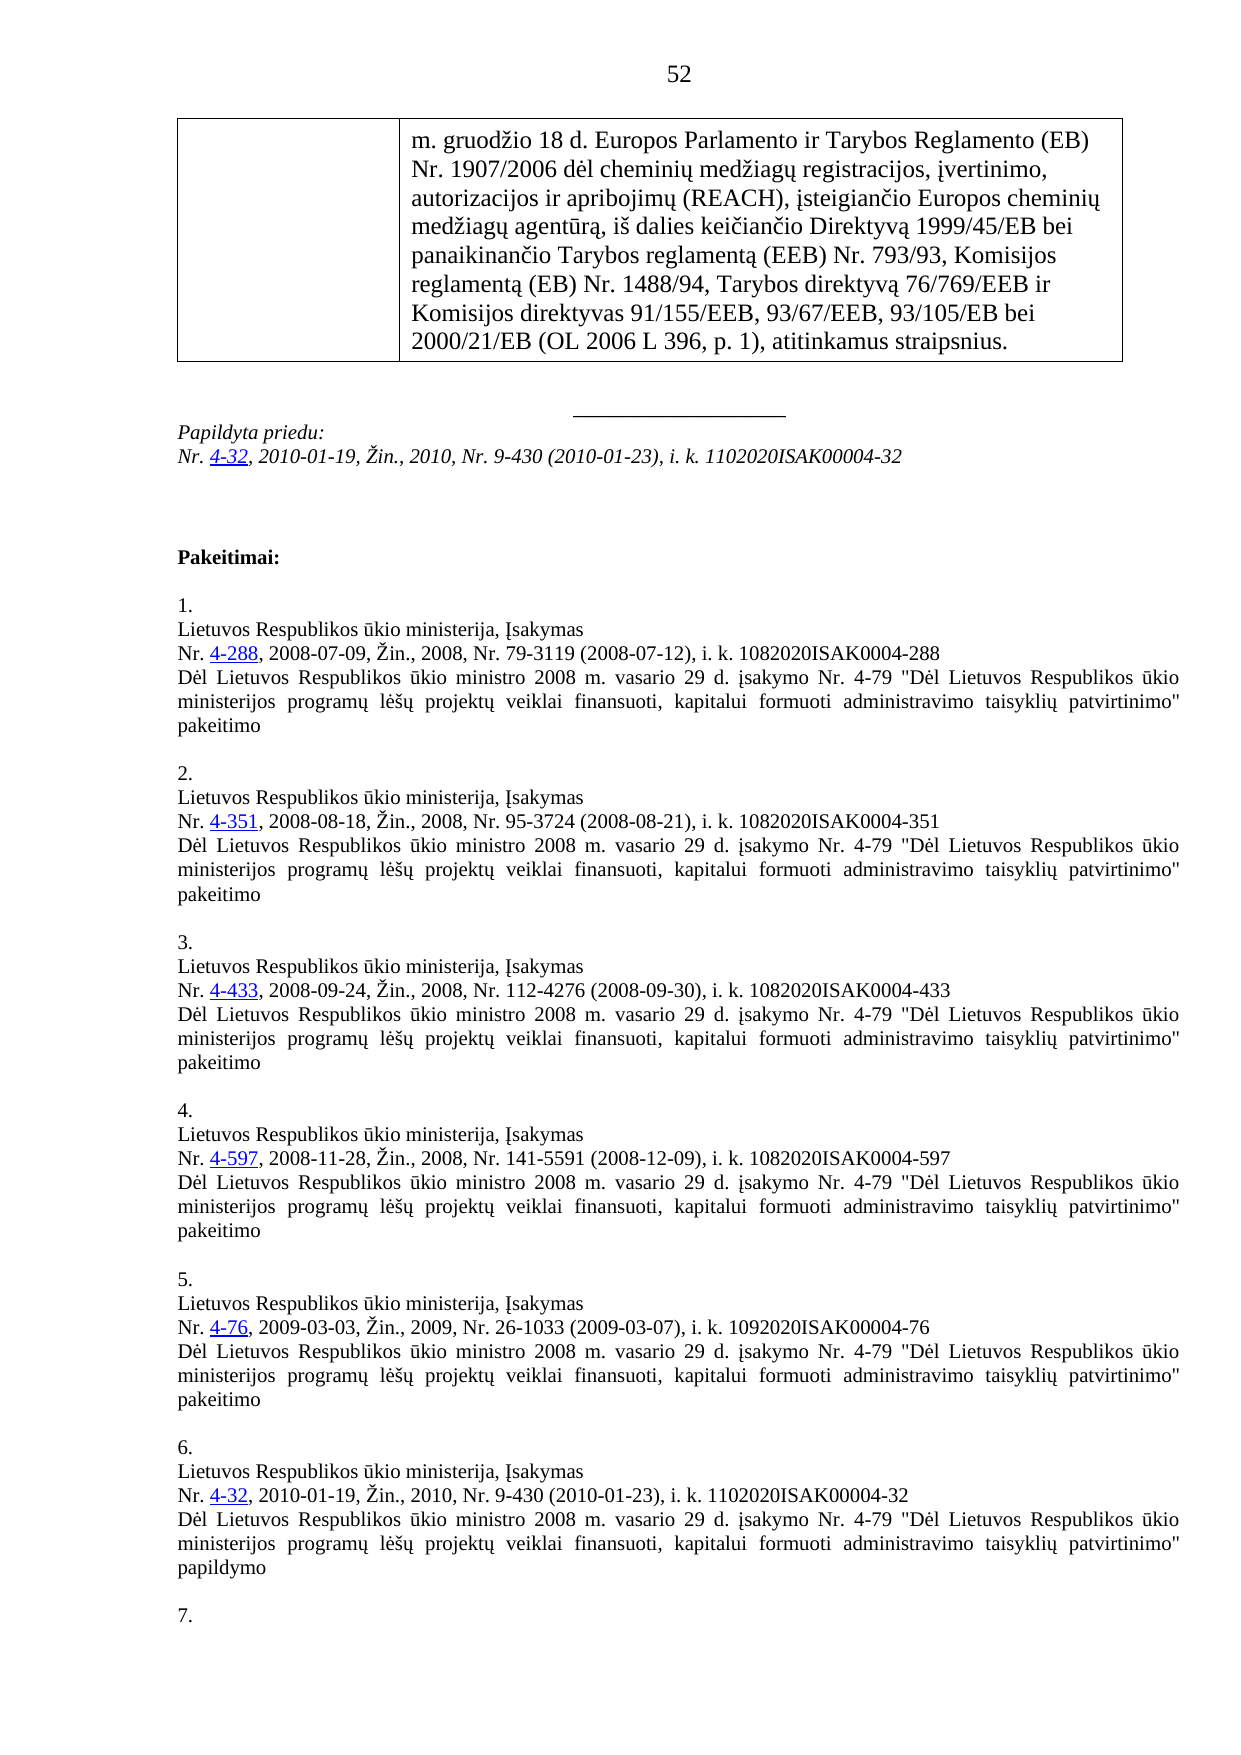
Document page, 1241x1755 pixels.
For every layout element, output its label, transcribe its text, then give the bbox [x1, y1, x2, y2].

table_cell [178, 119, 399, 361]
text 7. [177, 1603, 1181, 1627]
text Nr. 4-597, 2008-11-28, Žin., 2008, Nr. 141-5591 (2008-12-09), i. k. 1082020ISAK0004-597 [177, 1146, 1181, 1170]
text Papildyta priedu: [177, 419, 1181, 444]
text Dėl Lietuvos Respublikos ūkio ministro 2008 m. vasario 29 d. įsakymo Nr. 4-79 "Dėl Lietuvos Respublikos ūkio ministerijos programų lėšų projektų veiklai finansuoti, kapitalui formuoti administravimo taisyklių patvirtinimo" pakeitimo [177, 1002, 1181, 1074]
text Dėl Lietuvos Respublikos ūkio ministro 2008 m. vasario 29 d. įsakymo Nr. 4-79 "Dėl Lietuvos Respublikos ūkio ministerijos programų lėšų projektų veiklai finansuoti, kapitalui formuoti administravimo taisyklių patvirtinimo" papildymo [177, 1507, 1181, 1579]
text Nr. 4-32, 2010-01-19, Žin., 2010, Nr. 9-430 (2010-01-23), i. k. 1102020ISAK00004-32 [177, 444, 1181, 468]
text 1. [177, 593, 1181, 617]
text 5. [177, 1266, 1181, 1291]
text Lietuvos Respublikos ūkio ministerija, Įsakymas [177, 1459, 1181, 1483]
text 2. [177, 761, 1181, 785]
table_cell m. gruodžio 18 d. Europos Parlamento ir Tarybos Reglamento (EB) Nr. 1907/2006 dėl cheminių medžiagų registracijos, įvertinimo, autorizacijos ir apribojimų (REACH), įsteigiančio Europos cheminių medžiagų agentūrą, iš dalies keičiančio Direktyvą 1999/45/EB bei panaikinančio Tarybos reglamentą (EEB) Nr. 793/93, Komisijos reglamentą (EB) Nr. 1488/94, Tarybos direktyvą 76/769/EEB ir Komisijos direktyvas 91/155/EEB, 93/67/EEB, 93/105/EB bei 2000/21/EB (OL 2006 L 396, p. 1), atitinkamus straipsnius. [400, 119, 1122, 361]
text Nr. 4-351, 2008-08-18, Žin., 2008, Nr. 95-3724 (2008-08-21), i. k. 1082020ISAK0004-351 [177, 809, 1181, 833]
text Dėl Lietuvos Respublikos ūkio ministro 2008 m. vasario 29 d. įsakymo Nr. 4-79 "Dėl Lietuvos Respublikos ūkio ministerijos programų lėšų projektų veiklai finansuoti, kapitalui formuoti administravimo taisyklių patvirtinimo" pakeitimo [177, 833, 1181, 906]
text 6. [177, 1435, 1181, 1459]
text _________________ [177, 391, 1181, 419]
text Nr. 4-433, 2008-09-24, Žin., 2008, Nr. 112-4276 (2008-09-30), i. k. 1082020ISAK0004-433 [177, 978, 1181, 1002]
text Dėl Lietuvos Respublikos ūkio ministro 2008 m. vasario 29 d. įsakymo Nr. 4-79 "Dėl Lietuvos Respublikos ūkio ministerijos programų lėšų projektų veiklai finansuoti, kapitalui formuoti administravimo taisyklių patvirtinimo" pakeitimo [177, 1170, 1181, 1242]
text Lietuvos Respublikos ūkio ministerija, Įsakymas [177, 954, 1181, 978]
text Lietuvos Respublikos ūkio ministerija, Įsakymas [177, 1122, 1181, 1146]
text Dėl Lietuvos Respublikos ūkio ministro 2008 m. vasario 29 d. įsakymo Nr. 4-79 "Dėl Lietuvos Respublikos ūkio ministerijos programų lėšų projektų veiklai finansuoti, kapitalui formuoti administravimo taisyklių patvirtinimo" pakeitimo [177, 665, 1181, 737]
text Nr. 4-288, 2008-07-09, Žin., 2008, Nr. 79-3119 (2008-07-12), i. k. 1082020ISAK0004-288 [177, 641, 1181, 665]
text Nr. 4-76, 2009-03-03, Žin., 2009, Nr. 26-1033 (2009-03-07), i. k. 1092020ISAK00004-76 [177, 1314, 1181, 1339]
text Nr. 4-32, 2010-01-19, Žin., 2010, Nr. 9-430 (2010-01-23), i. k. 1102020ISAK00004-32 [177, 1483, 1181, 1507]
text Lietuvos Respublikos ūkio ministerija, Įsakymas [177, 1291, 1181, 1314]
text Lietuvos Respublikos ūkio ministerija, Įsakymas [177, 785, 1181, 809]
text Lietuvos Respublikos ūkio ministerija, Įsakymas [177, 617, 1181, 641]
text 3. [177, 929, 1181, 954]
text Dėl Lietuvos Respublikos ūkio ministro 2008 m. vasario 29 d. įsakymo Nr. 4-79 "Dėl Lietuvos Respublikos ūkio ministerijos programų lėšų projektų veiklai finansuoti, kapitalui formuoti administravimo taisyklių patvirtinimo" pakeitimo [177, 1339, 1181, 1411]
text Pakeitimai: [177, 544, 1181, 569]
text 4. [177, 1098, 1181, 1122]
